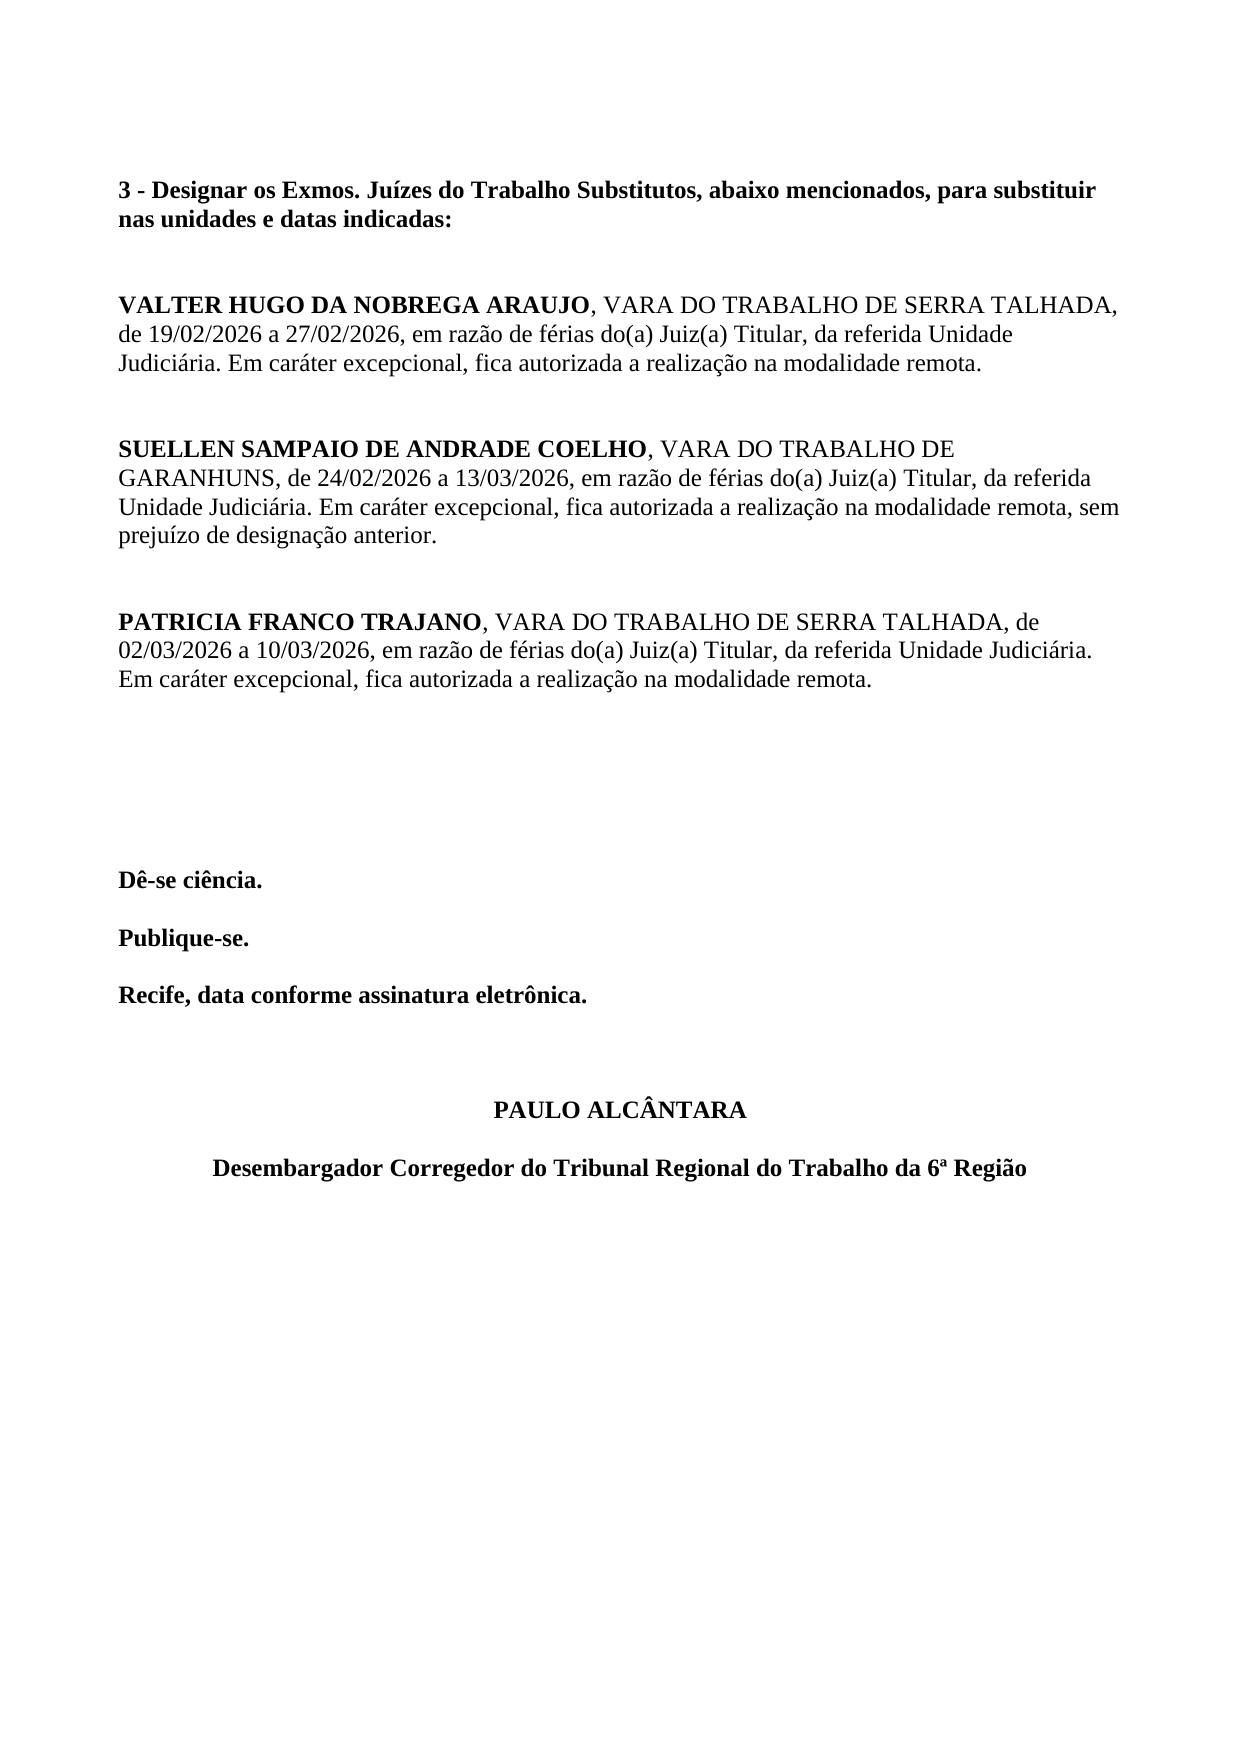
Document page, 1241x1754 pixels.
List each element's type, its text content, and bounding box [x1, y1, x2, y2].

text Publique-se. [118, 923, 1122, 952]
text SUELLEN SAMPAIO DE ANDRADE COELHO, VARA DO TRABALHO DE GARANHUNS, de 24/02/2026 a 13/03/2026, em razão de férias do(a) Juiz(a) Titular, da referida Unidade Judiciária. Em caráter excepcional, fica autorizada a realização na modalidade remota, sem prejuízo de designação anterior. [118, 434, 1122, 549]
text Dê-se ciência. [118, 866, 1122, 894]
text VALTER HUGO DA NOBREGA ARAUJO, VARA DO TRABALHO DE SERRA TALHADA, de 19/02/2026 a 27/02/2026, em razão de férias do(a) Juiz(a) Titular, da referida Unidade Judiciária. Em caráter excepcional, fica autorizada a realização na modalidade remota. [118, 291, 1122, 377]
text Recife, data conforme assinatura eletrônica. [118, 981, 1122, 1009]
text PATRICIA FRANCO TRAJANO, VARA DO TRABALHO DE SERRA TALHADA, de 02/03/2026 a 10/03/2026, em razão de férias do(a) Juiz(a) Titular, da referida Unidade Judiciária. Em caráter excepcional, fica autorizada a realização na modalidade remota. [118, 607, 1122, 693]
text PAULO ALCÂNTARA [118, 1096, 1122, 1124]
text Desembargador Corregedor do Tribunal Regional do Trabalho da 6ª Região [118, 1153, 1122, 1182]
text 3 - Designar os Exmos. Juízes do Trabalho Substitutos, abaixo mencionados, para substituir nas unidades e datas indicadas: [118, 176, 1122, 233]
